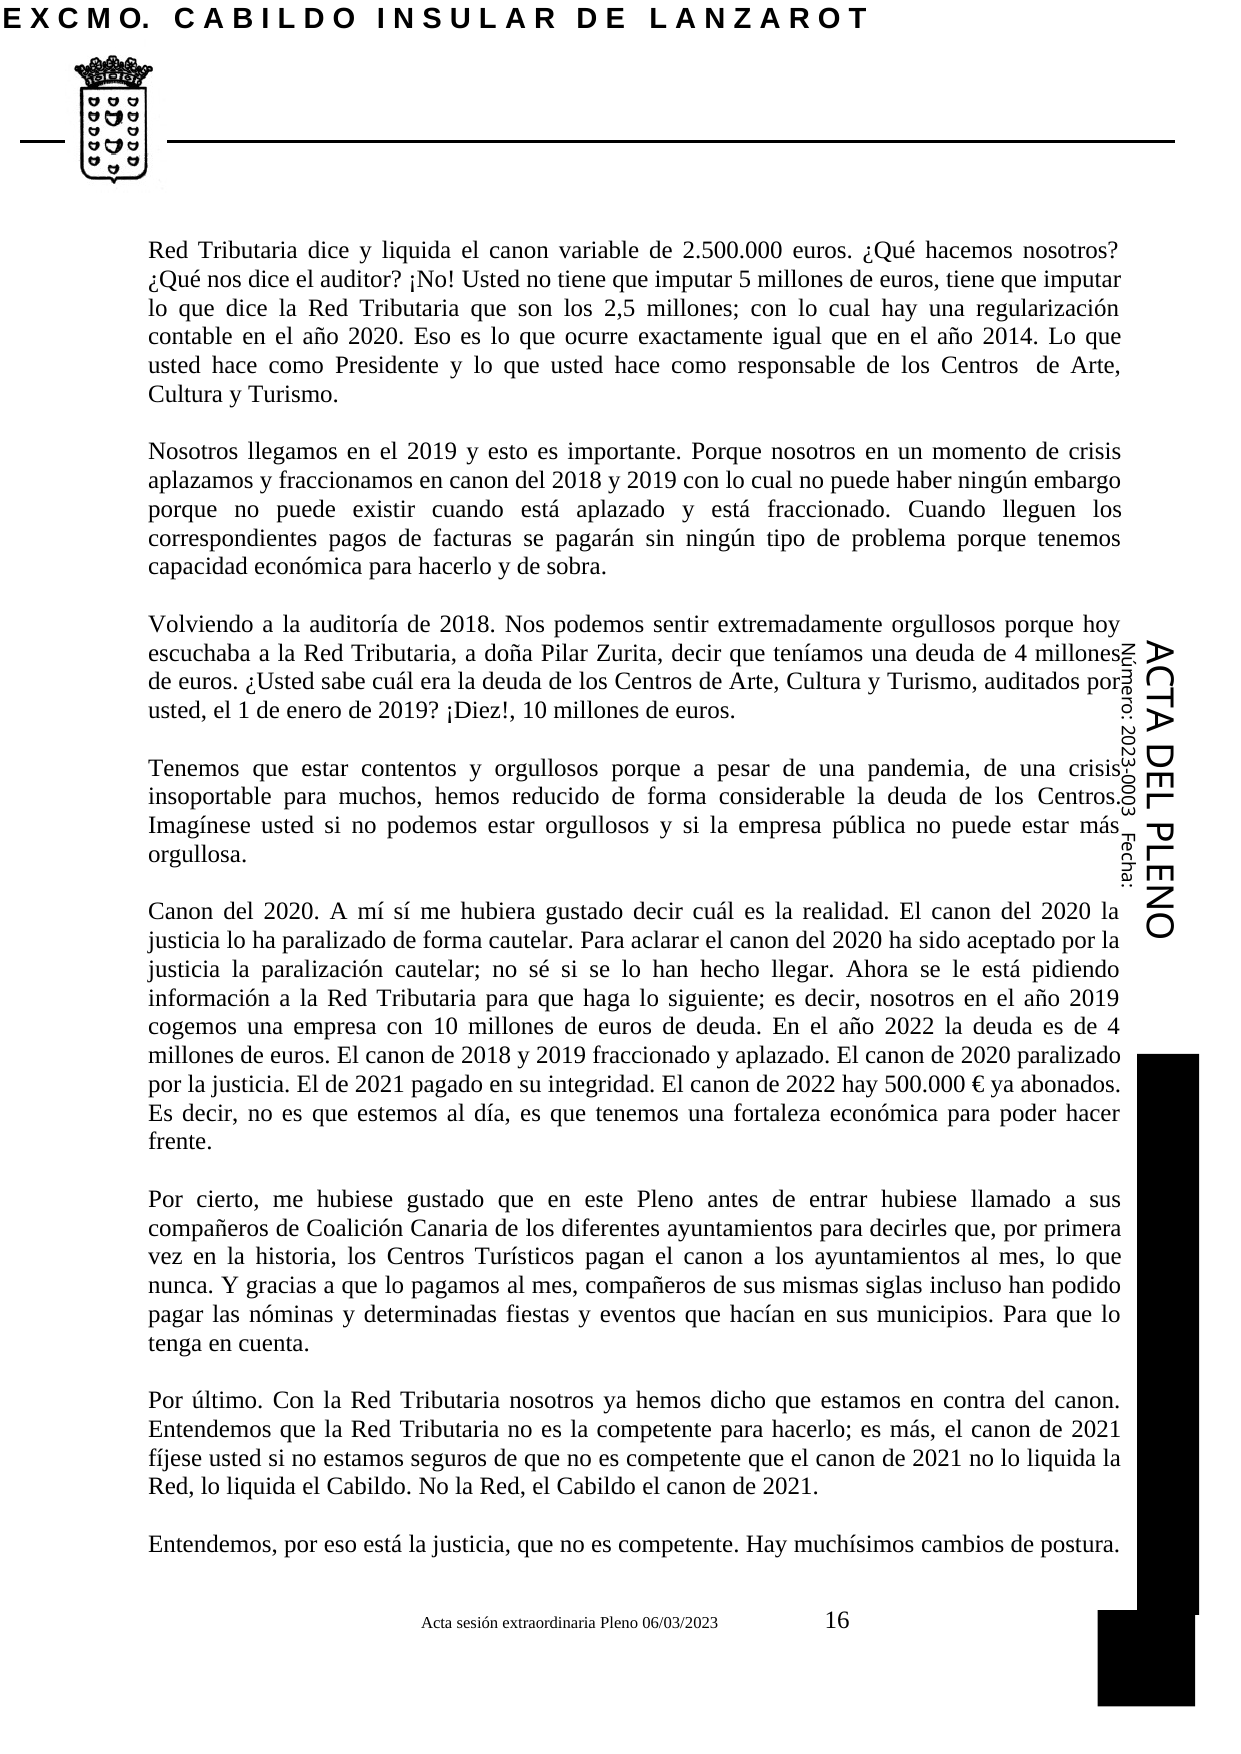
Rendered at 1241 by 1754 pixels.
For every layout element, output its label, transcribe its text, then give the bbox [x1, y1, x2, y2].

text Nosotros llegamos en el 2019 y esto es importante. Porque nosotros en un momento de crisis aplazamos y fraccionamos en canon del 2018 y 2019 con lo cual no puede haber ningún embargo porque no puede existir cuando está aplazado y está fraccionado. Cuando lleguen los correspondientes pagos de facturas se pagarán sin ningún tipo de problema porque tenemos capacidad económica para hacerlo y de sobra. [148, 436, 1122, 580]
text Cód. Validación: 4ZLN4Q9YZMC9M4YS3Y6LFN4FZ [1171, 1078, 1184, 1612]
text Verificación: https://cabildodelanzarote.sedelectronica.es/ [1158, 1078, 1171, 1612]
picture [65, 39, 167, 193]
text Tenemos que estar contentos y orgullosos porque a pesar de una pandemia, de una crisis insoportable para muchos, hemos reducido de forma considerable la deuda de los Centros. Imagínese usted si no podemos estar orgullosos y si la empresa pública no puede estar más orgullosa. [148, 753, 1121, 868]
text Canon del 2020. A mí sí me hubiera gustado decir cuál es la realidad. El canon del 2020 la justicia lo ha paralizado de forma cautelar. Para aclarar el canon del 2020 ha sido aceptado por la justicia la paralización cautelar; no sé si se lo han hecho llegar. Ahora se le está pidiendo información a la Red Tributaria para que haga lo siguiente; es decir, nosotros en el año 2019 cogemos una empresa con 10 millones de euros de deuda. En el año 2022 la deuda es de 4 millones de euros. El canon de 2018 y 2019 fraccionado y aplazado. El canon de 2020 paralizado por la justicia. El de 2021 pagado en su integridad. El canon de 2022 hay 500.000 € ya abonados. Es decir, no es que estemos al día, es que tenemos una fortaleza económica para poder hacer frente. [148, 896, 1122, 1155]
text Número: 2023-0003 Fecha: 20/06/2023 [1117, 642, 1140, 985]
text Red Tributaria dice y liquida el canon variable de 2.500.000 euros. ¿Qué hacemos nosotros? [148, 235, 1134, 264]
text Entendemos, por eso está la justicia, que no es competente. Hay muchísimos cambios de postura. [148, 1529, 1134, 1558]
text Volviendo a la auditoría de 2018. Nos podemos sentir extremadamente orgullosos porque hoy escuchaba a la Red Tributaria, a doña Pilar Zurita, decir que teníamos una deuda de 4 millones de euros. ¿Usted sabe cuál era la deuda de los Centros de Arte, Cultura y Turismo, auditados por usted, el 1 de enero de 2019? ¡Diez!, 10 millones de euros. [148, 609, 1122, 724]
text ACTA DEL PLENO [1140, 640, 1183, 985]
text Por cierto, me hubiese gustado que en este Pleno antes de entrar hubiese llamado a sus compañeros de Coalición Canaria de los diferentes ayuntamientos para decirles que, por primera vez en la historia, los Centros Turísticos pagan el canon a los ayuntamientos al mes, lo que nunca. Y gracias a que lo pagamos al mes, compañeros de sus mismas siglas incluso han podido pagar las nóminas y determinadas fiestas y eventos que hacían en sus municipios. Para que lo tenga en cuenta. [148, 1184, 1122, 1356]
text Por último. Con la Red Tributaria nosotros ya hemos dicho que estamos en contra del canon. Entendemos que la Red Tributaria no es la competente para hacerlo; es más, el canon de 2021 fíjese usted si no estamos seguros de que no es competente que el canon de 2021 no lo liquida la Red, lo liquida el Cabildo. No la Red, el Cabildo el canon de 2021. [148, 1385, 1122, 1500]
text ¿Qué nos dice el auditor? ¡No! Usted no tiene que imputar 5 millones de euros, tiene que imputar lo que dice la Red Tributaria que son los 2,5 millones; con lo cual hay una regularización contable en el año 2020. Eso es lo que ocurre exactamente igual que en el año 2014. Lo que usted hace como Presidente y lo que usted hace como responsable de los Centros de Arte, Cultura y Turismo. [148, 264, 1121, 408]
text Documento firmado electrónicamente desde la plataforma esPublico Gestiona | Página 16 de 31 [1145, 1078, 1158, 1612]
text Acta sesión extraordinaria Pleno 06/03/2023 16 [421, 1605, 1134, 1634]
